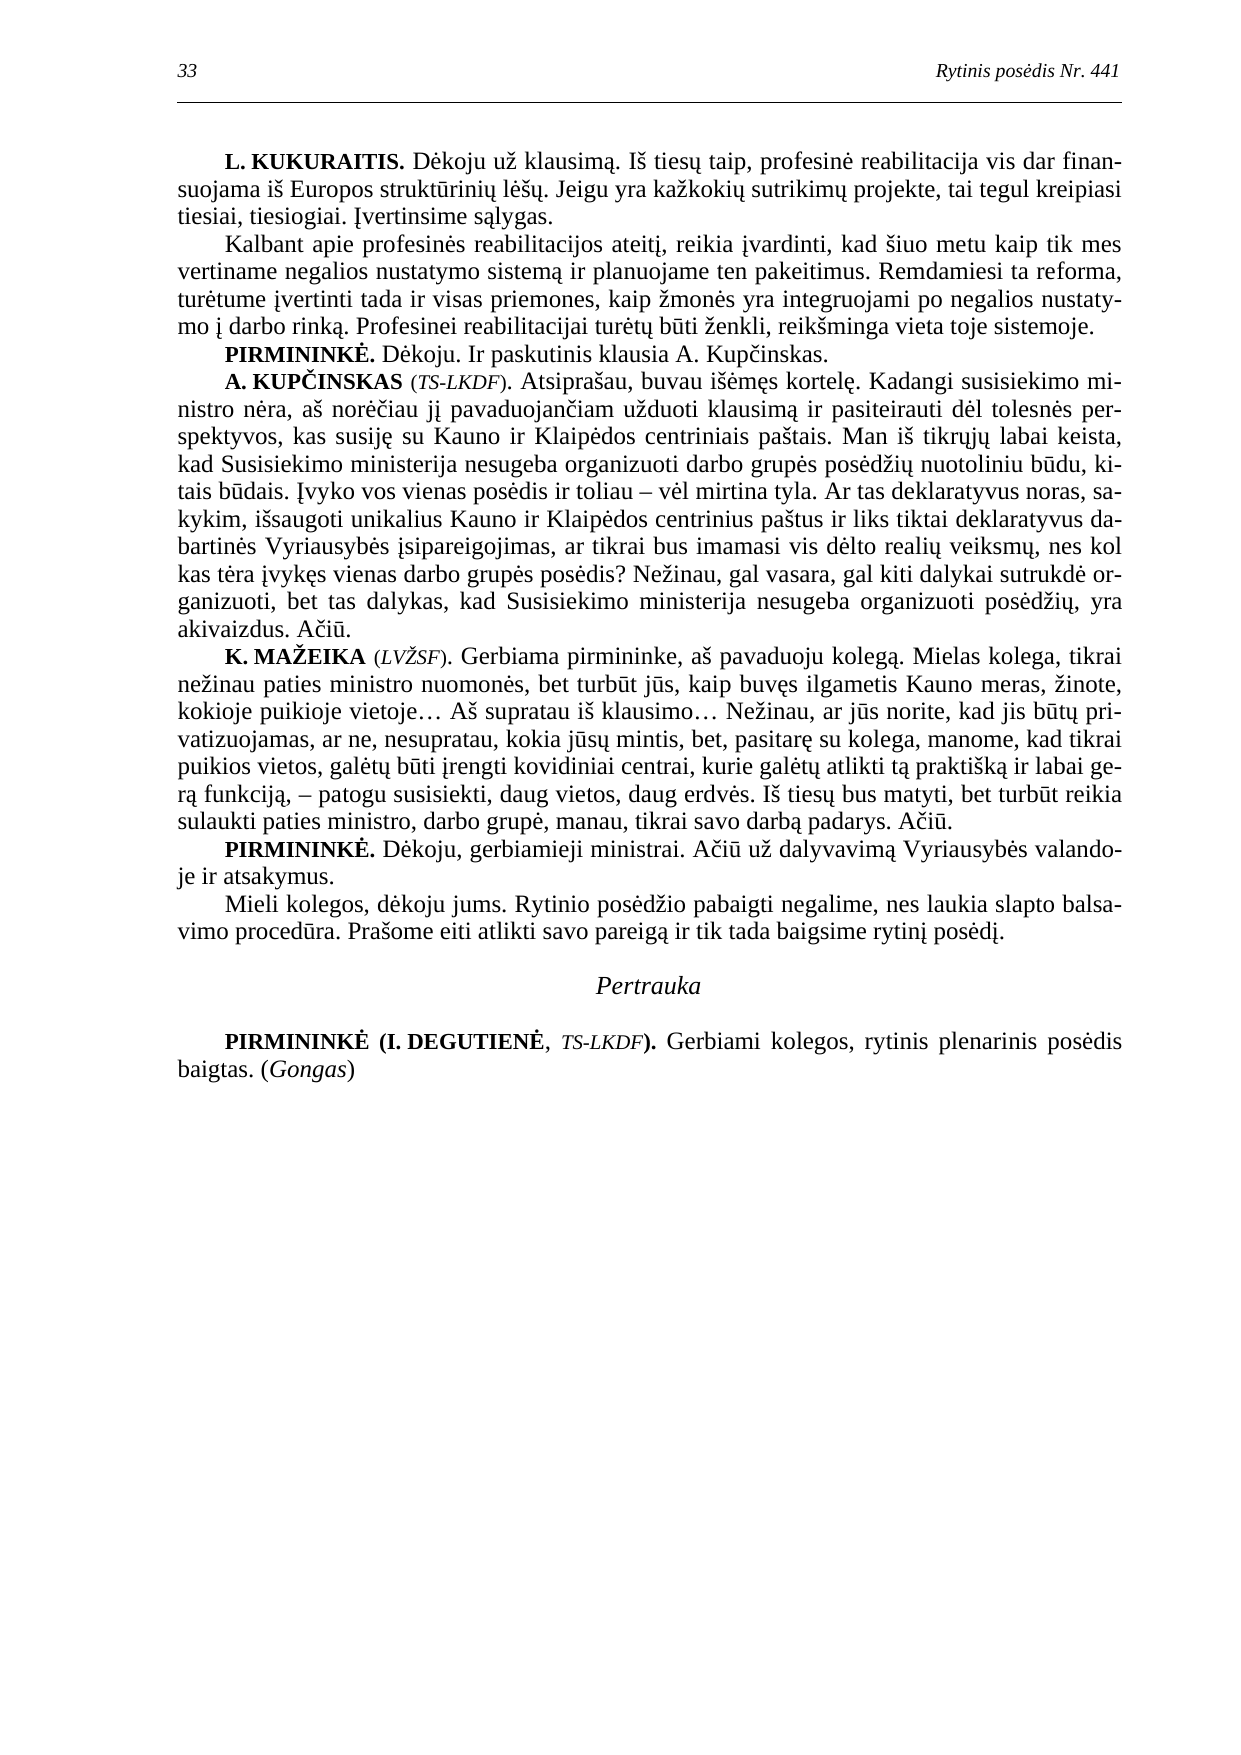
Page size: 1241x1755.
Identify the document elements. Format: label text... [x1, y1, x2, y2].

text L. KUKURAITIS. Dė­ko­ju už klau­si­mą. Iš tie­sų taip, pro­fe­si­nė re­a­bi­li­ta­ci­ja vis dar fi­nan­suo­ja­ma iš Eu­ro­pos struk­tū­ri­nių lė­šų. Jei­gu yra kaž­ko­kių su­tri­ki­mų pro­jek­te, tai te­gul krei­pia­si tie­siai, tie­sio­giai. Įver­tin­si­me są­ly­gas. [177, 148, 1122, 230]
text Kal­bant apie pro­fe­si­nės re­a­bi­li­ta­ci­jos at­ei­tį, rei­kia įvar­din­ti, kad šiuo me­tu kaip tik mes ver­ti­na­me ne­ga­lios nu­sta­ty­mo sis­te­mą ir pla­nuo­ja­me ten pa­kei­ti­mus. Rem­da­mie­si ta re­for­ma, tu­rė­tu­me įver­tin­ti ta­da ir vi­sas prie­mo­nes, kaip žmo­nės yra in­teg­ruo­ja­mi po ne­ga­lios nu­sta­ty­mo į dar­bo rin­ką. Pro­fe­si­nei re­a­bi­li­ta­ci­jai tu­rė­tų bū­ti žen­kli, reikš­min­ga vie­ta to­je sis­te­mo­je. [177, 230, 1122, 340]
text Per­trau­ka [177, 973, 1122, 1000]
text PIRMININKĖ. Dė­ko­ju, ger­bia­mie­ji mi­nist­rai. Ačiū už da­ly­va­vi­mą Vy­riau­sy­bės va­lan­do­je ir at­sa­ky­mus. [177, 835, 1122, 890]
text A. KUPČINSKAS (TS-LKDF). At­si­pra­šau, bu­vau iš­ėmęs kor­te­lę. Ka­dan­gi su­si­sie­ki­mo mi­nist­ro nė­ra, aš no­rė­čiau jį pa­va­duo­jan­čiam už­duo­ti klau­si­mą ir pa­si­tei­rau­ti dėl to­les­nės per­spek­ty­vos, kas su­si­ję su Kau­no ir Klai­pė­dos cen­tri­niais paš­tais. Man iš tik­rų­jų la­bai keis­ta, kad Su­si­sie­ki­mo mi­nis­te­ri­ja ne­su­ge­ba or­ga­ni­zuo­ti dar­bo gru­pės po­sė­džių nuo­to­li­niu bū­du, ki­tais bū­dais. Įvy­ko vos vie­nas po­sė­dis ir to­liau – vėl mir­ti­na ty­la. Ar tas de­kla­ra­ty­vus no­ras, sa­ky­kim, iš­sau­go­ti uni­ka­lius Kau­no ir Klai­pė­dos cen­tri­nius paš­tus ir liks tik­tai de­kla­ra­ty­vus da­bar­ti­nės Vy­riau­sy­bės įsi­pa­rei­go­ji­mas, ar tik­rai bus ima­ma­si vis dėl­to re­a­lių veiks­mų, nes kol kas tė­ra įvy­kęs vie­nas dar­bo gru­pės po­sė­dis? Ne­ži­nau, gal va­sa­ra, gal ki­ti da­ly­kai su­truk­dė or­ga­ni­zuo­ti, bet tas da­ly­kas, kad Su­si­sie­ki­mo mi­nis­te­ri­ja ne­su­ge­ba or­ga­ni­zuo­ti po­sė­džių, yra aki­vaiz­dus. Ačiū. [177, 368, 1122, 643]
text PIRMININKĖ (I. DEGUTIENĖ, TS-LKDF). Ger­bia­mi ko­le­gos, ry­ti­nis ple­na­ri­nis po­sė­dis baig­tas. (Gon­gas) [177, 1028, 1122, 1083]
text K. MAŽEIKA (LVŽSF). Ger­bia­ma pir­mi­nin­ke, aš pa­va­duo­ju ko­le­gą. Mie­las ko­le­ga, tik­rai ne­ži­nau pa­ties mi­nist­ro nuo­mo­nės, bet tur­būt jūs, kaip bu­vęs il­ga­me­tis Kau­no me­ras, ži­no­te, ko­kio­je pui­kio­je vie­to­je… Aš su­pra­tau iš klau­si­mo… Ne­ži­nau, ar jūs no­ri­te, kad jis bū­tų pri­va­ti­zuo­ja­mas, ar ne, ne­su­pra­tau, ko­kia jū­sų min­tis, bet, pa­si­ta­rę su ko­le­ga, ma­no­me, kad tik­rai pui­kios vie­tos, ga­lė­tų bū­ti įreng­ti ko­vi­di­niai cen­trai, ku­rie ga­lė­tų at­lik­ti tą prak­tiš­ką ir la­bai ge­rą funk­ci­ją, – pa­to­gu su­si­siek­ti, daug vie­tos, daug erd­vės. Iš tie­sų bus ma­ty­ti, bet tur­būt rei­kia su­lauk­ti pa­ties mi­nist­ro, dar­bo gru­pė, ma­nau, tik­rai sa­vo dar­bą pa­da­rys. Ačiū. [177, 643, 1122, 835]
text PIRMININKĖ. Dė­ko­ju. Ir pas­ku­ti­nis klau­sia A. Kup­čins­kas. [177, 340, 1122, 368]
text Mie­li ko­le­gos, dė­ko­ju jums. Ry­ti­nio po­sė­džio pa­baig­ti ne­ga­li­me, nes lau­kia slap­to bal­sa­vi­mo pro­ce­dū­ra. Pra­šo­me ei­ti at­lik­ti sa­vo pa­rei­gą ir tik ta­da baig­si­me ry­ti­nį po­sė­dį. [177, 890, 1122, 945]
